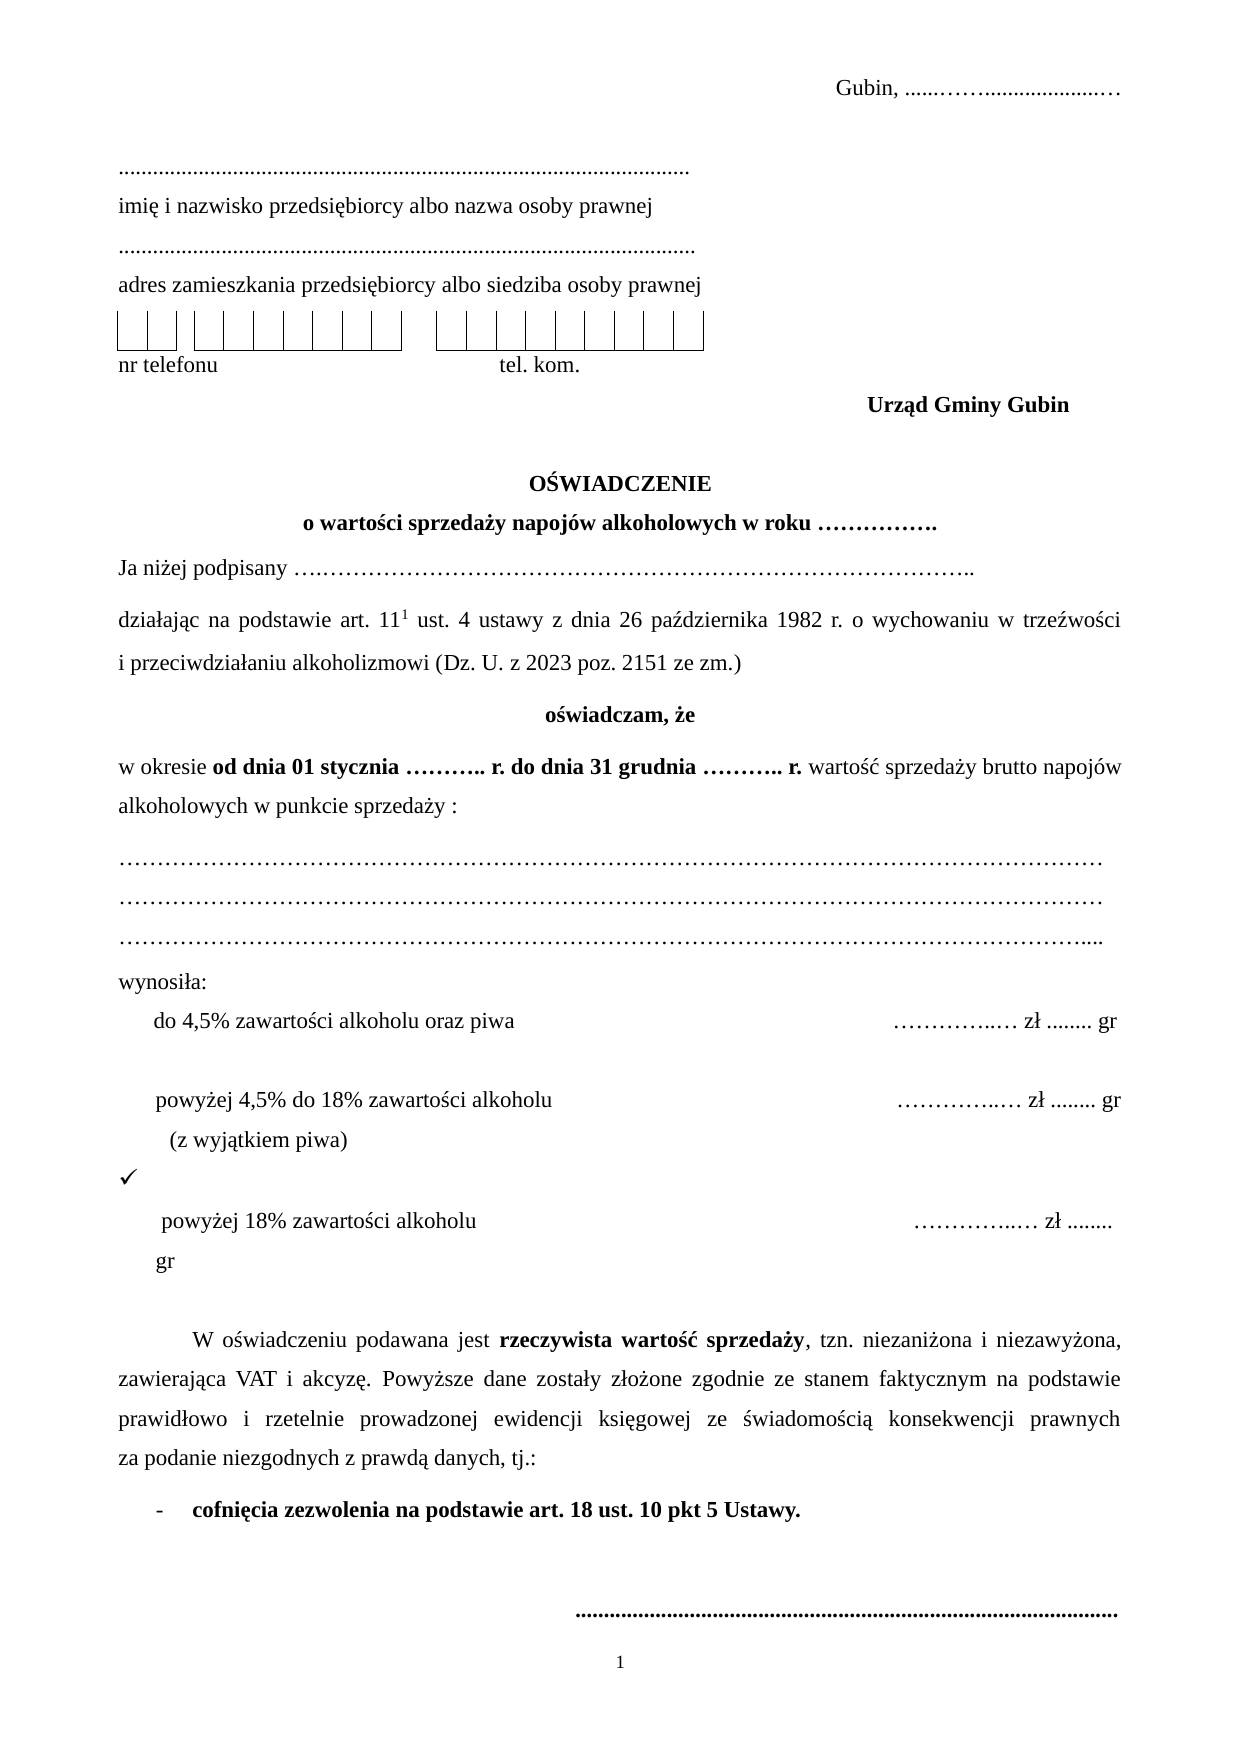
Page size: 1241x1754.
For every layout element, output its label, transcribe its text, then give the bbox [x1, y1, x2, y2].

table_header [674, 311, 703, 350]
table_header [437, 311, 466, 350]
table_header [615, 311, 643, 350]
text oświadczam, że [118, 702, 1122, 728]
table_header [556, 311, 584, 350]
text Gubin, ......……....................… [118, 74, 1122, 100]
text W oświadczeniu podawana jest rzeczywista wartość sprzedaży, tzn. niezaniżona i niezawyżona, zawierająca VAT i akcyzę. Powyższe dane zostały złożone zgodnie ze stanem faktycznym na podstawie prawidłowo i rzetelnie prowadzonej ewidencji księgowej ze świadomością konsekwencji prawnych za podanie niezgodnych z prawdą danych, tj.: [118, 1326, 1122, 1471]
text …………………………………………………………………………………………………………………………………………………………………………………………………………………………………………………………………………………………………………………………………………………….... [118, 844, 1122, 949]
table_header [224, 311, 253, 350]
table_header [313, 311, 342, 350]
table_header [343, 311, 371, 350]
table_header [644, 311, 673, 350]
list powyżej 18% zawartości alkoholu …………..… zł ........ gr [118, 1166, 1122, 1273]
table_header [526, 311, 555, 350]
text w okresie od dnia 01 stycznia ……….. r. do dnia 31 grudnia ……….. r. wartość sprzedaży brutto napojów alkoholowych w punkcie sprzedaży : [118, 753, 1122, 819]
text działając na podstawie art. 111 ust. 4 ustawy z dnia 26 października 1982 r. o wychowaniu w trzeźwości i przeciwdziałaniu alkoholizmowi (Dz. U. z 2023 poz. 2151 ze zm.) [118, 606, 1122, 675]
list cofnięcia zezwolenia na podstawie art. 18 ust. 10 pkt 5 Ustawy. [118, 1496, 1122, 1523]
text adres zamieszkania przedsiębiorcy albo siedziba osoby prawnej [118, 271, 1122, 297]
text imię i nazwisko przedsiębiorcy albo nazwa osoby prawnej [118, 192, 1122, 218]
table_header [148, 311, 176, 350]
text ..................................................................................................... [118, 232, 1122, 258]
text powyżej 4,5% do 18% zawartości alkoholu …………..… zł ........ gr [155, 1087, 1122, 1113]
text (z wyjątkiem piwa) [118, 1126, 1122, 1152]
text wynosiła: [118, 968, 1122, 994]
table_header [497, 311, 525, 350]
table_header [585, 311, 614, 350]
table_header [254, 311, 283, 350]
text nr telefonu tel. kom. [118, 351, 1122, 377]
text o wartości sprzedaży napojów alkoholowych w roku ……………. [118, 509, 1122, 535]
table_header [467, 311, 496, 350]
text OŚWIADCZENIE [118, 469, 1122, 496]
table_header [402, 311, 436, 350]
table_header [118, 311, 147, 350]
table_header [372, 311, 401, 350]
table_header [284, 311, 312, 350]
text Urząd Gminy Gubin [118, 391, 1122, 417]
text Ja niżej podpisany ….………………………………………………………………………….. [118, 554, 1122, 581]
table_header [195, 311, 223, 350]
table_header [177, 311, 194, 350]
text do 4,5% zawartości alkoholu oraz piwa …………..… zł ........ gr [148, 1008, 1122, 1034]
subtitle ............................................................................................... [118, 1596, 1122, 1622]
text .................................................................................................... [118, 153, 1122, 179]
